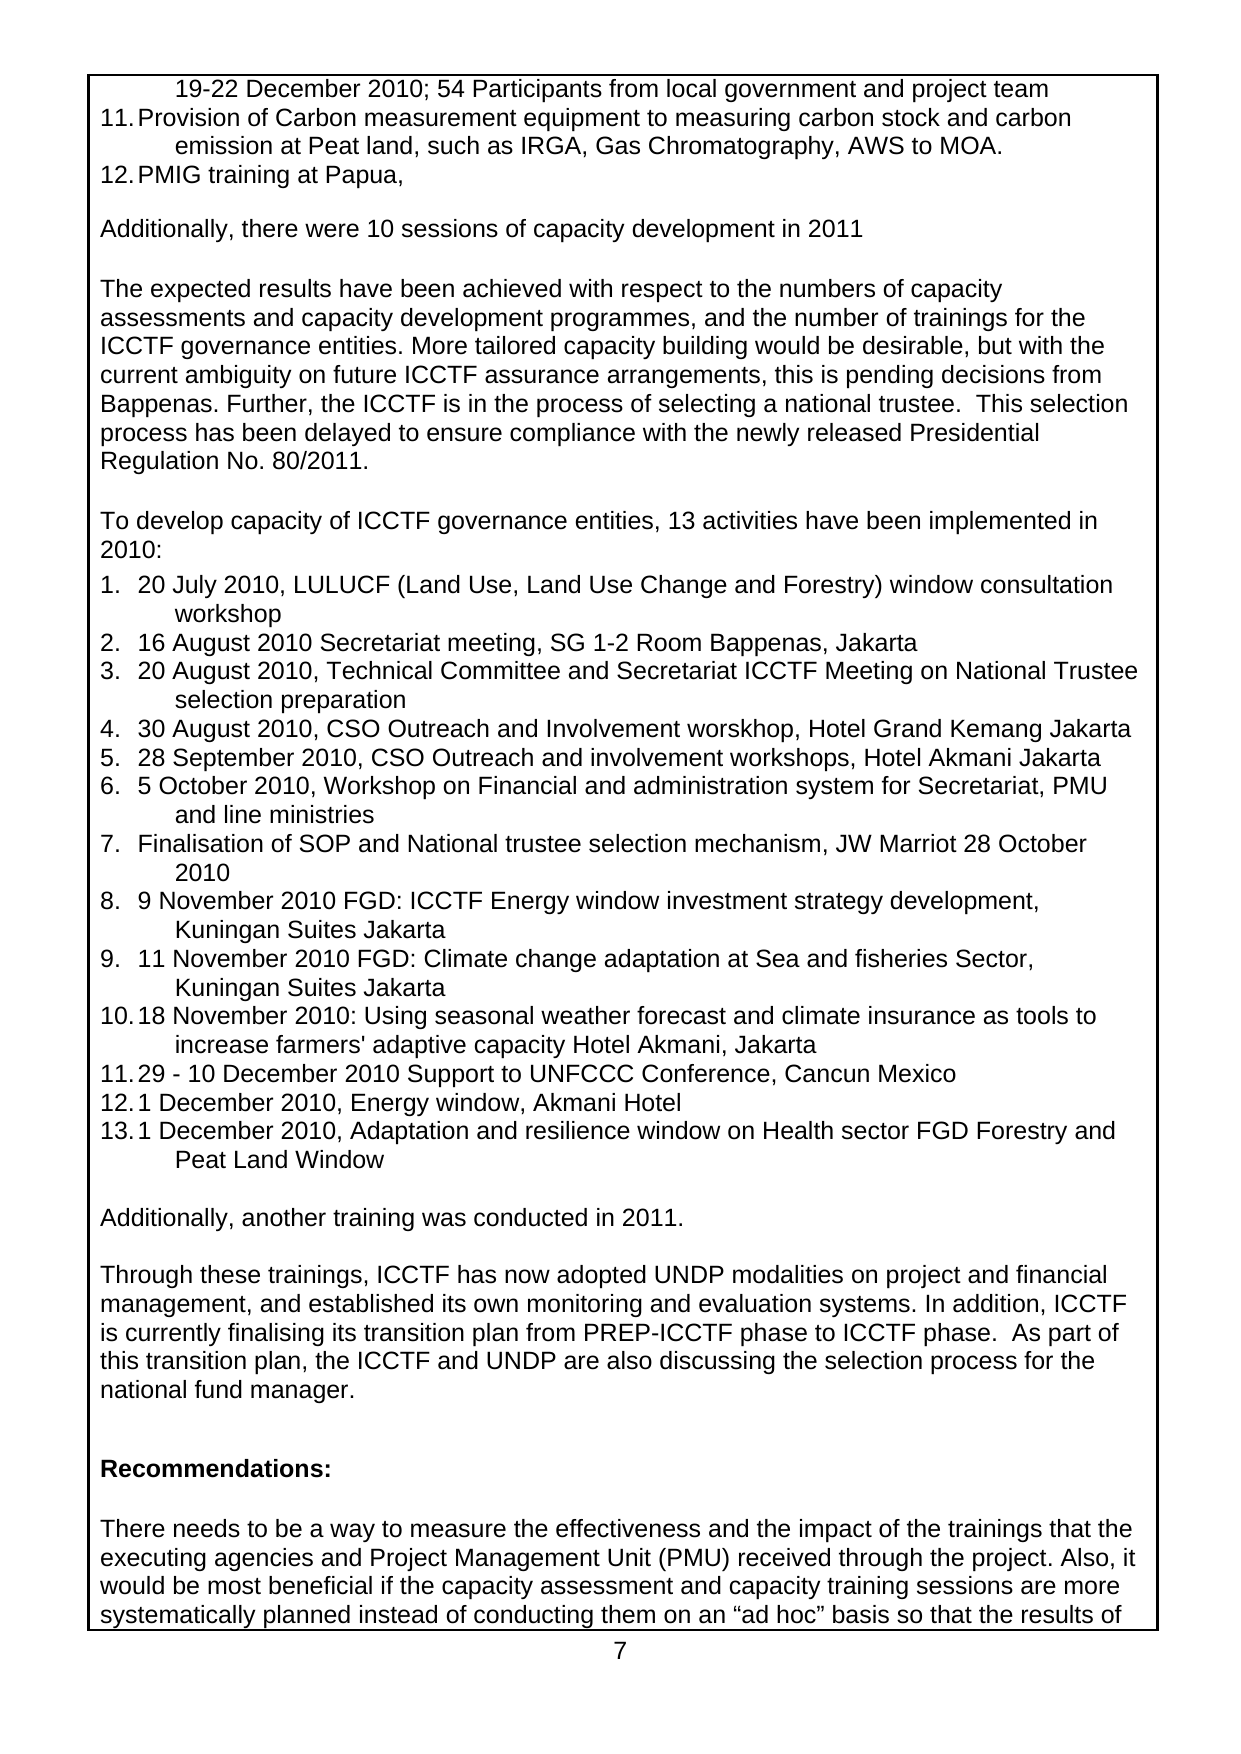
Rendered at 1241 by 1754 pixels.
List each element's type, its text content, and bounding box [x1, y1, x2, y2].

table_cell Progress against expected results: The capacity assessments were conducted to develop capacity of potential beneficiaries of ICCTF, i.e. owners of projects funded by ICCTF (to date: MoA, MoI and BMKG). PREP-ICCTF has conducted 8 capacity assessments as follows: Wisma Bakrie, 27 April 2010, proposal improvement Workshop on technical substance administration and financial improvement of shortlisted ICCTF project proposal, 6 May 2010, Hotel Nikko Jakarta Pre project site assessment to BMKG site in Bau-Bau, Southeast Sulawesi, 21-23 September 2010 Pre project site assessment to MoI site PT Krakatau Steel in Cilegon Banten, 24 September 2010 Pre Project site assessment to MoA site project in Jabiren, Pulang Pisau, Central Kalimantan, 11-13 October 2010 Administration and financial assessment to MoA project, 17/12/2010 Administration and financial assessment to MoI Project 23/12/2010 Administration and financial assessment to BMKG 16/12/2010 Additionally, there were 3 capacity assessments conducted in 2011 for MOI, MOA, BMKG and NPDs of funded projects. The capacity development programmes were conducted to develop capacity of potential beneficiaries of ICCTF, i.e. owners of projects funded by ICCTF (to date: MoA, MoI and BMKG). 12 activities were conducted: 5 May 2010, Hotel Niko Worshop on technical Substance, Administration and financial improvement of shortlisted ICCTF project Proposal 5 October 2010, workshop on administration and financial management for PMU and ministerial staff, 19 August 2010, Finalisation of LOA & AWP MoI 19 August 2010, Finalisation of LOA & AWP BMKG Workshop on Peatland management, lesson learned from WWF, Aquarius hotel, Palangkaraya, 13 October 2010 Workshop on M&E framework development for ICCTF Funded Project Training on Audit energy for MOI energy conservation working group, 28 participants, Jakarta 6-9 October 2010, ICCTF MOI Project MOI ICCTF Project: Training on Audit Energy, 59 Participants from community with physics, chemistry metallurgy, and electronic background. 8-11 December 2010, Balai Diklat Industri Pasar Rebo. MOA ICCTF Project: Peat Carbon Stock and emission CO2 Measurement training, Kalsel 12-15 December 2010;45 Participants from local government and project team MOA ICCTF Project: Peat Carbon Stock and emission CO2 Measurement training, Kalsel 19-22 December 2010; 54 Participants from local government and project team Provision of Carbon measurement equipment to measuring carbon stock and carbon emission at Peat land, such as IRGA, Gas Chromatography, AWS to MOA. PMIG training at Papua, Additionally, there were 10 sessions of capacity development in 2011 The expected results have been achieved with respect to the numbers of capacity assessments and capacity development programmes, and the number of trainings for the ICCTF governance entities. More tailored capacity building would be desirable, but with the current ambiguity on future ICCTF assurance arrangements, this is pending decisions from Bappenas. Further, the ICCTF is in the process of selecting a national trustee. This selection process has been delayed to ensure compliance with the newly released Presidential Regulation No. 80/2011. To develop capacity of ICCTF governance entities, 13 activities have been implemented in 2010: 20 July 2010, LULUCF (Land Use, Land Use Change and Forestry) window consultation workshop 16 August 2010 Secretariat meeting, SG 1-2 Room Bappenas, Jakarta 20 August 2010, Technical Committee and Secretariat ICCTF Meeting on National Trustee selection preparation 30 August 2010, CSO Outreach and Involvement worskhop, Hotel Grand Kemang Jakarta 28 September 2010, CSO Outreach and involvement workshops, Hotel Akmani Jakarta 5 October 2010, Workshop on Financial and administration system for Secretariat, PMU and line ministries Finalisation of SOP and National trustee selection mechanism, JW Marriot 28 October 2010 9 November 2010 FGD: ICCTF Energy window investment strategy development, Kuningan Suites Jakarta 11 November 2010 FGD: Climate change adaptation at Sea and fisheries Sector, Kuningan Suites Jakarta 18 November 2010: Using seasonal weather forecast and climate insurance as tools to increase farmers' adaptive capacity Hotel Akmani, Jakarta 29 - 10 December 2010 Support to UNFCCC Conference, Cancun Mexico 1 December 2010, Energy window, Akmani Hotel 1 December 2010, Adaptation and resilience window on Health sector FGD Forestry and Peat Land Window Additionally, another training was conducted in 2011. Through these trainings, ICCTF has now adopted UNDP modalities on project and financial management, and established its own monitoring and evaluation systems. In addition, ICCTF is currently finalising its transition plan from PREP-ICCTF phase to ICCTF phase. As part of this transition plan, the ICCTF and UNDP are also discussing the selection process for the national fund manager. Recommendations: There needs to be a way to measure the effectiveness and the impact of the trainings that the executing agencies and Project Management Unit (PMU) received through the project. Also, it would be most beneficial if the capacity assessment and capacity training sessions are more systematically planned instead of conducting them on an “ad hoc” basis so that the results of these training sessions are more clearly visible. Finally, the transition plan should be finalised once the exact future arrangements for ICCTF have been made clear and formalised by the government. Impact Weighting (%): 45 Revised since last Annual Review? N Risk: High Revised since last Annual Review? N [90, 76, 1156, 1629]
